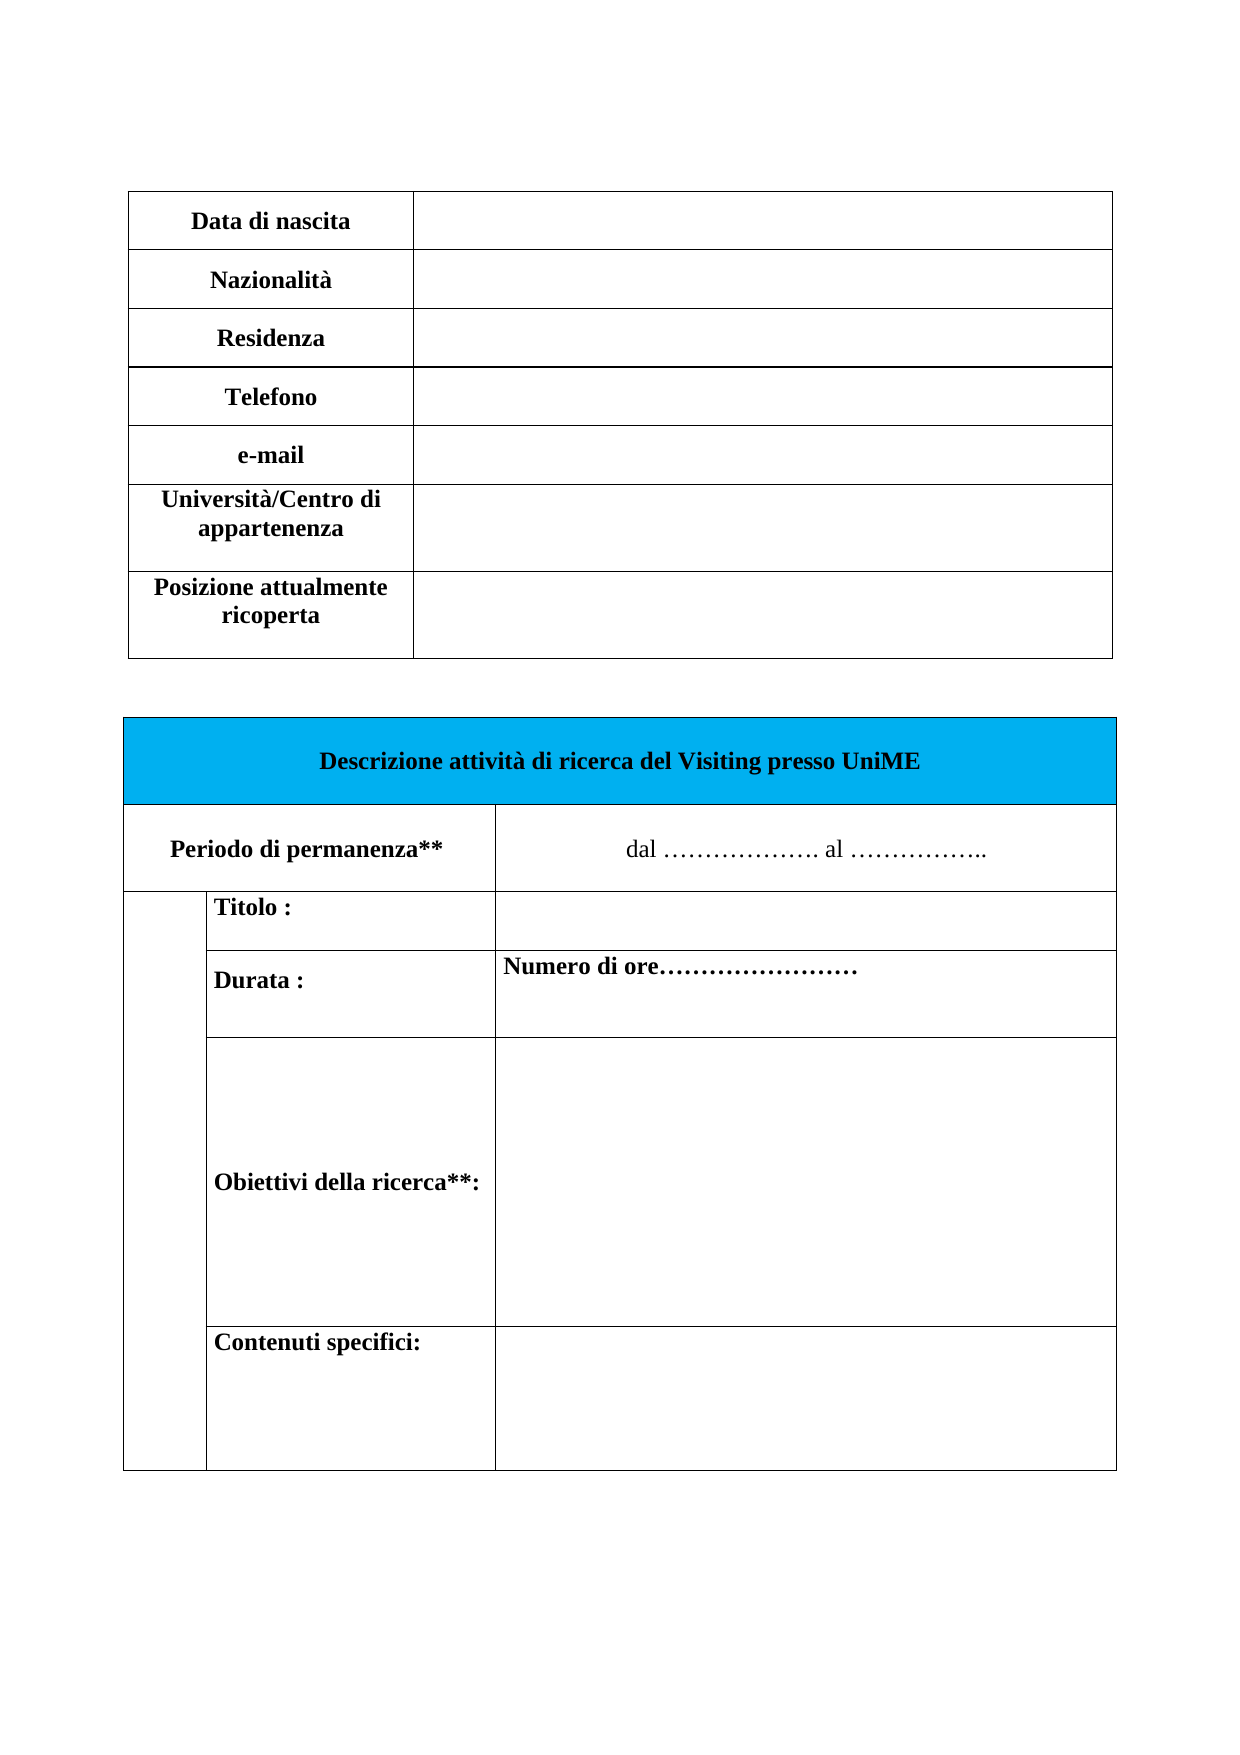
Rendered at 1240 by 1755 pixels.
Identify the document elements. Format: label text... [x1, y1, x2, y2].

table_cell e-mail [129, 426, 413, 483]
table_cell Durata : [207, 951, 495, 1037]
table_cell dal ………………. al …………….. [496, 805, 1116, 891]
table_cell Università/Centro di appartenenza [129, 485, 413, 571]
table_cell Periodo di permanenza** [124, 805, 495, 891]
table_cell [496, 1038, 1116, 1326]
table_cell Obiettivi della ricerca**: [207, 1038, 495, 1326]
table_cell Titolo : [207, 892, 495, 950]
table_cell [124, 892, 206, 1470]
table_cell [414, 250, 1112, 308]
table_cell [414, 309, 1112, 366]
table_cell [496, 892, 1116, 950]
table_header Descrizione attività di ricerca del Visiting presso UniME [124, 718, 1116, 804]
table_cell Telefono [129, 368, 413, 425]
table_cell [496, 1327, 1116, 1470]
table_cell Nazionalità [129, 250, 413, 308]
table_cell [414, 572, 1112, 658]
table_cell Posizione attualmente ricoperta [129, 572, 413, 658]
table_cell Numero di ore…………………… [496, 951, 1116, 1037]
table_cell Contenuti specifici: [207, 1327, 495, 1470]
table_cell [414, 368, 1112, 425]
table_cell Data di nascita [129, 192, 413, 249]
table_cell [414, 192, 1112, 249]
table_cell [414, 426, 1112, 483]
table_cell Residenza [129, 309, 413, 366]
table_cell [414, 485, 1112, 571]
